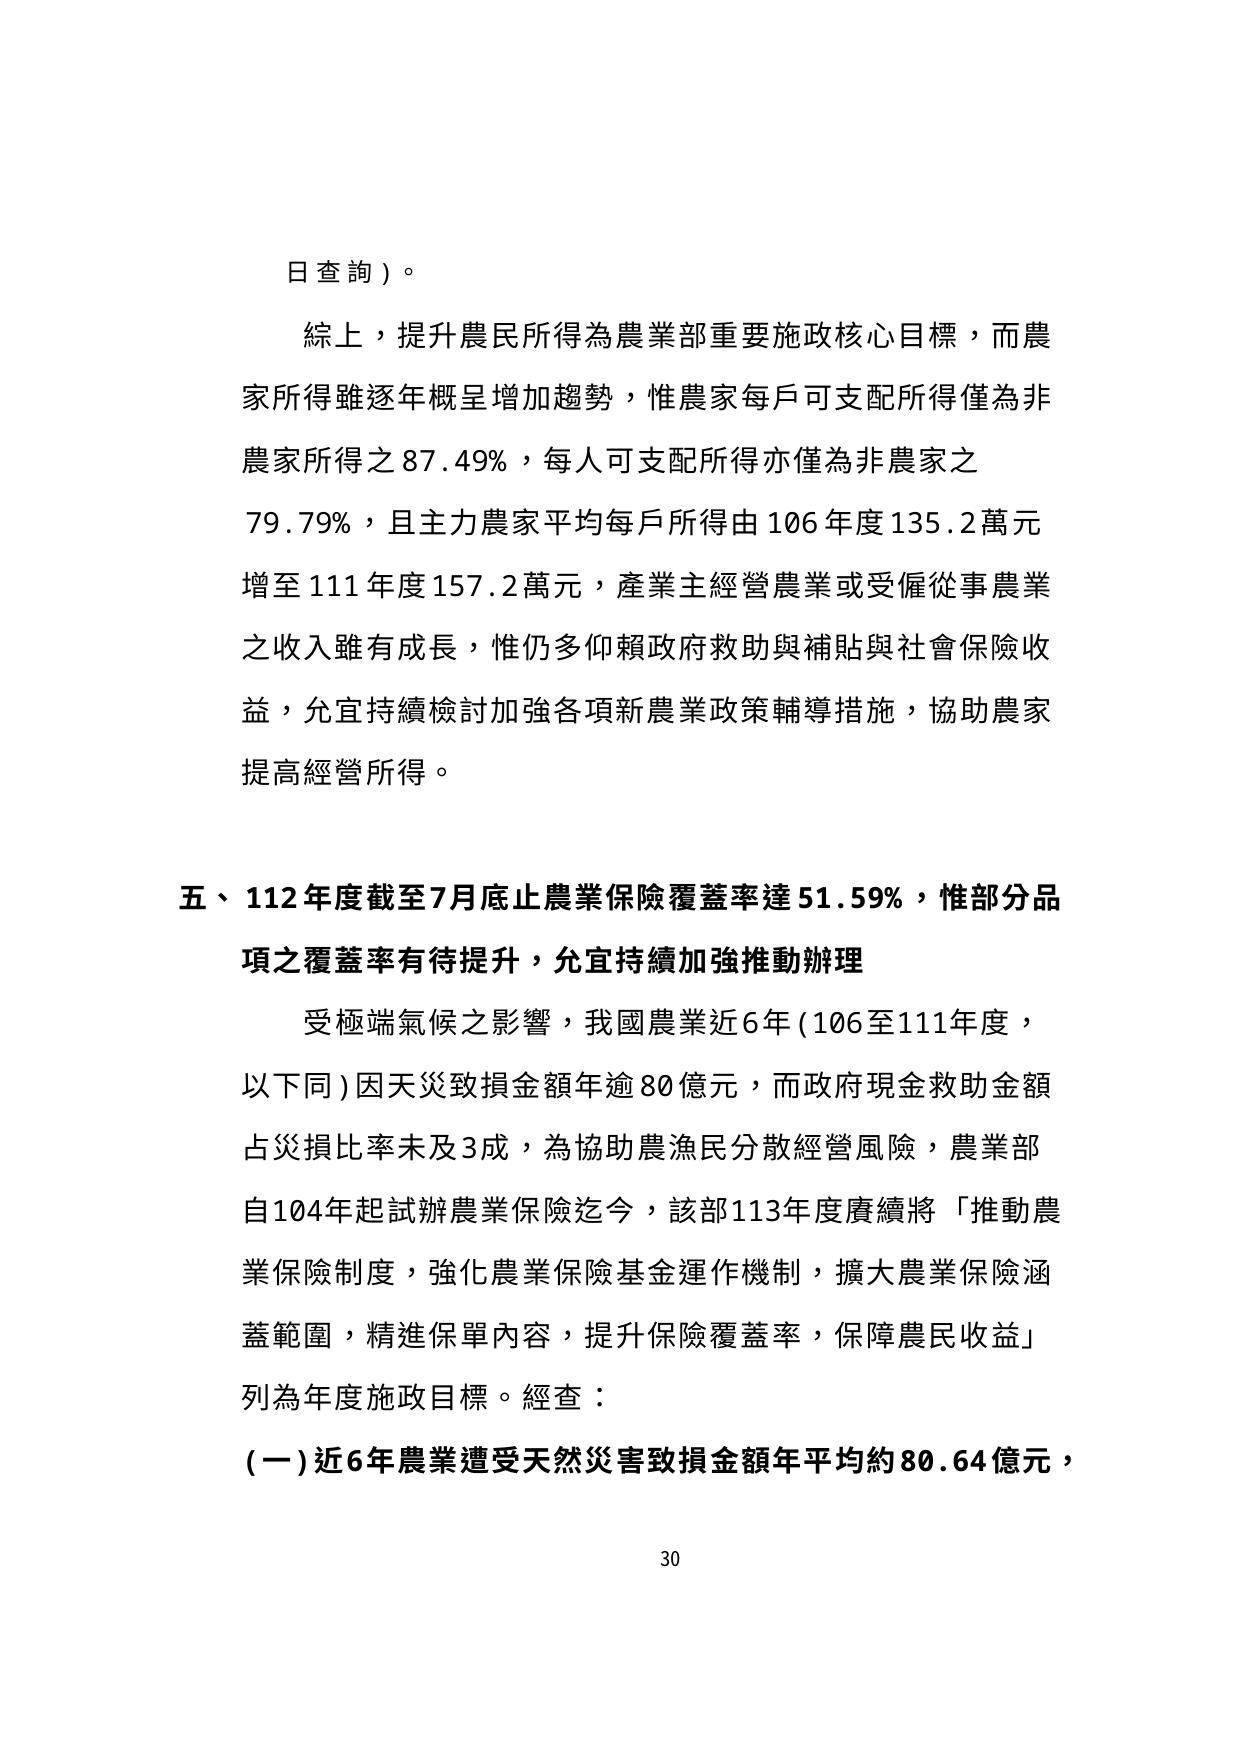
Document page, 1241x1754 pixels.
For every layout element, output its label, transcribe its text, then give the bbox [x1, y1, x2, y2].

text 綜上，提升農民所得為農業部重要施政核心目標，而農家所得雖逐年概呈增加趨勢，惟農家每戶可支配所得僅為非農家所得之87.49%，每人可支配所得亦僅為非農家之79.79%，且主力農家平均每戶所得由106年度135.2萬元增至111年度157.2萬元，產業主經營農業或受僱從事農業之收入雖有成長，惟仍多仰賴政府救助與補貼與社會保險收益，允宜持續檢討加強各項新農業政策輔導措施，協助農家提高經營所得。 [236, 292, 1063, 792]
text 五、112年度截至7月底止農業保險覆蓋率達51.59%，惟部分品項之覆蓋率有待提升，允宜持續加強推動辦理 [177, 854, 1063, 979]
text 受極端氣候之影響，我國農業近6年(106至111年度，以下同)因天災致損金額年逾80億元，而政府現金救助金額占災損比率未及3成，為協助農漁民分散經營風險，農業部自104年起試辦農業保險迄今，該部113年度賡續將「推動農業保險制度，強化農業保險基金運作機制，擴大農業保險涵蓋範圍，精進保單內容，提升保險覆蓋率，保障農民收益」列為年度施政目標。經查： [236, 979, 1063, 1417]
text 日查詢)。 [177, 229, 1063, 292]
text (一)近6年農業遭受天然災害致損金額年平均約80.64億元，惟現金救助金額年僅21.64億元，未及農損金額之3成 [236, 1417, 1063, 1479]
